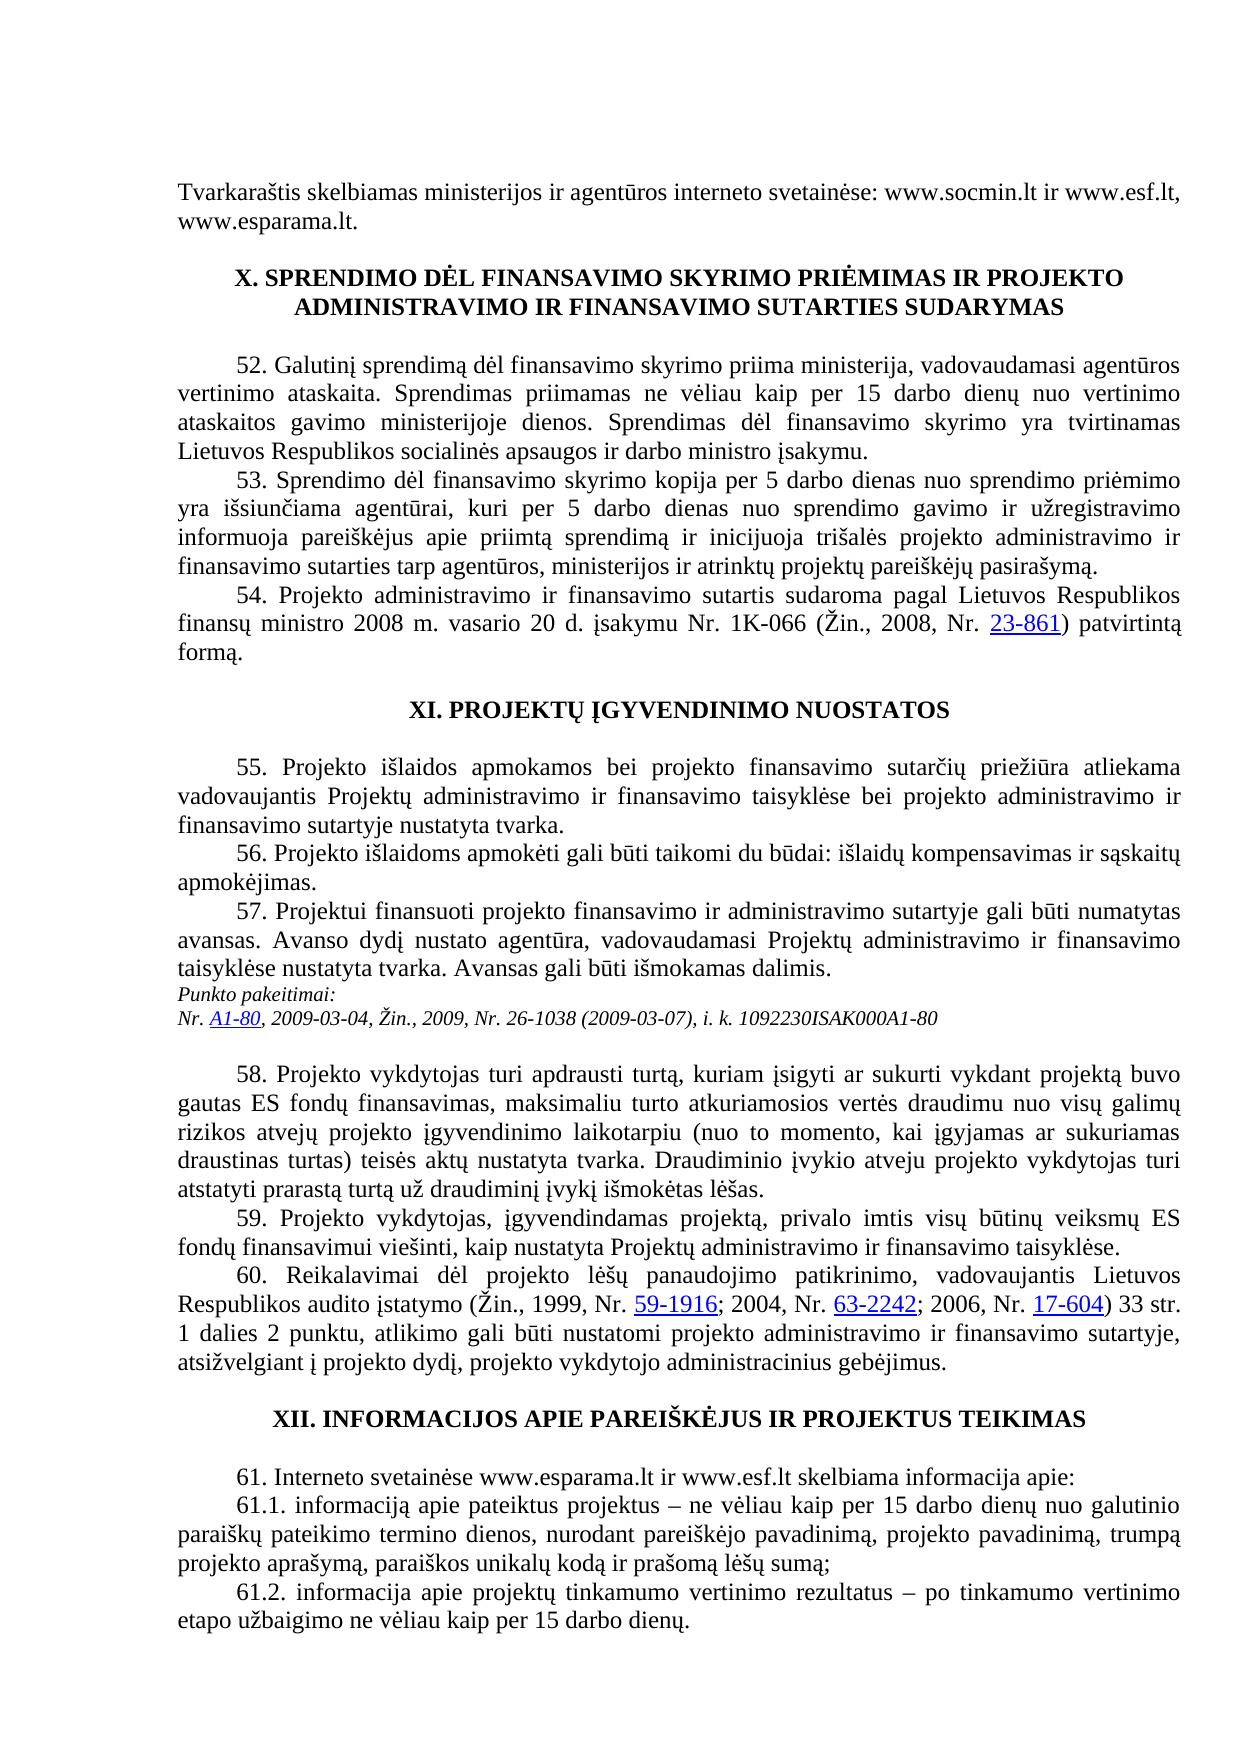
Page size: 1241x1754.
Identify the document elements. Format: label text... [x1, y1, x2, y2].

text Nr. A1-80, 2009-03-04, Žin., 2009, Nr. 26-1038 (2009-03-07), i. k. 1092230ISAK000A1-80 [177, 1006, 1181, 1030]
text 58. Projekto vykdytojas turi apdrausti turtą, kuriam įsigyti ar sukurti vykdant projektą buvo gautas ES fondų finansavimas, maksimaliu turto atkuriamosios vertės draudimu nuo visų galimų rizikos atvejų projekto įgyvendinimo laikotarpiu (nuo to momento, kai įgyjamas ar sukuriamas draustinas turtas) teisės aktų nustatyta tvarka. Draudiminio įvykio atveju projekto vykdytojas turi atstatyti prarastą turtą už draudiminį įvykį išmokėtas lėšas. [177, 1059, 1181, 1203]
text Tvarkaraštis skelbiamas ministerijos ir agentūros interneto svetainėse: www.socmin.lt ir www.esf.lt, www.esparama.lt. [177, 177, 1181, 235]
text 61.1. informaciją apie pateiktus projektus – ne vėliau kaip per 15 darbo dienų nuo galutinio paraiškų pateikimo termino dienos, nurodant pareiškėjo pavadinimą, projekto pavadinimą, trumpą projekto aprašymą, paraiškos unikalų kodą ir prašomą lėšų sumą; [177, 1490, 1181, 1577]
text 61. Interneto svetainėse www.esparama.lt ir www.esf.lt skelbiama informacija apie: [177, 1462, 1181, 1490]
text XII. INFORMACIJOS APIE PAREIŠKĖJUS IR PROJEKTUS TEIKIMAS [177, 1404, 1181, 1433]
text Punkto pakeitimai: [177, 982, 1181, 1006]
text 61.2. informacija apie projektų tinkamumo vertinimo rezultatus – po tinkamumo vertinimo etapo užbaigimo ne vėliau kaip per 15 darbo dienų. [177, 1577, 1181, 1634]
text 59. Projekto vykdytojas, įgyvendindamas projektą, privalo imtis visų būtinų veiksmų ES fondų finansavimui viešinti, kaip nustatyta Projektų administravimo ir finansavimo taisyklėse. [177, 1203, 1181, 1260]
text 54. Projekto administravimo ir finansavimo sutartis sudaroma pagal Lietuvos Respublikos finansų ministro 2008 m. vasario 20 d. įsakymu Nr. 1K-066 (Žin., 2008, Nr. 23-861) patvirtintą formą. [177, 580, 1181, 666]
text 53. Sprendimo dėl finansavimo skyrimo kopija per 5 darbo dienas nuo sprendimo priėmimo yra išsiunčiama agentūrai, kuri per 5 darbo dienas nuo sprendimo gavimo ir užregistravimo informuoja pareiškėjus apie priimtą sprendimą ir inicijuoja trišalės projekto administravimo ir finansavimo sutarties tarp agentūros, ministerijos ir atrinktų projektų pareiškėjų pasirašymą. [177, 465, 1181, 580]
text XI. PROJEKTŲ ĮGYVENDINIMO NUOSTATOS [177, 695, 1181, 723]
text 57. Projektui finansuoti projekto finansavimo ir administravimo sutartyje gali būti numatytas avansas. Avanso dydį nustato agentūra, vadovaudamasi Projektų administravimo ir finansavimo taisyklėse nustatyta tvarka. Avansas gali būti išmokamas dalimis. [177, 896, 1181, 982]
text 52. Galutinį sprendimą dėl finansavimo skyrimo priima ministerija, vadovaudamasi agentūros vertinimo ataskaita. Sprendimas priimamas ne vėliau kaip per 15 darbo dienų nuo vertinimo ataskaitos gavimo ministerijoje dienos. Sprendimas dėl finansavimo skyrimo yra tvirtinamas Lietuvos Respublikos socialinės apsaugos ir darbo ministro įsakymu. [177, 350, 1181, 465]
text 60. Reikalavimai dėl projekto lėšų panaudojimo patikrinimo, vadovaujantis Lietuvos Respublikos audito įstatymo (Žin., 1999, Nr. 59-1916; 2004, Nr. 63-2242; 2006, Nr. 17-604) 33 str. 1 dalies 2 punktu, atlikimo gali būti nustatomi projekto administravimo ir finansavimo sutartyje, atsižvelgiant į projekto dydį, projekto vykdytojo administracinius gebėjimus. [177, 1260, 1181, 1375]
text 56. Projekto išlaidoms apmokėti gali būti taikomi du būdai: išlaidų kompensavimas ir sąskaitų apmokėjimas. [177, 838, 1181, 896]
text X. SPRENDIMO DĖL FINANSAVIMO SKYRIMO PRIĖMIMAS IR PROJEKTO ADMINISTRAVIMO IR FINANSAVIMO SUTARTIES SUDARYMAS [177, 263, 1181, 321]
text 55. Projekto išlaidos apmokamos bei projekto finansavimo sutarčių priežiūra atliekama vadovaujantis Projektų administravimo ir finansavimo taisyklėse bei projekto administravimo ir finansavimo sutartyje nustatyta tvarka. [177, 752, 1181, 838]
